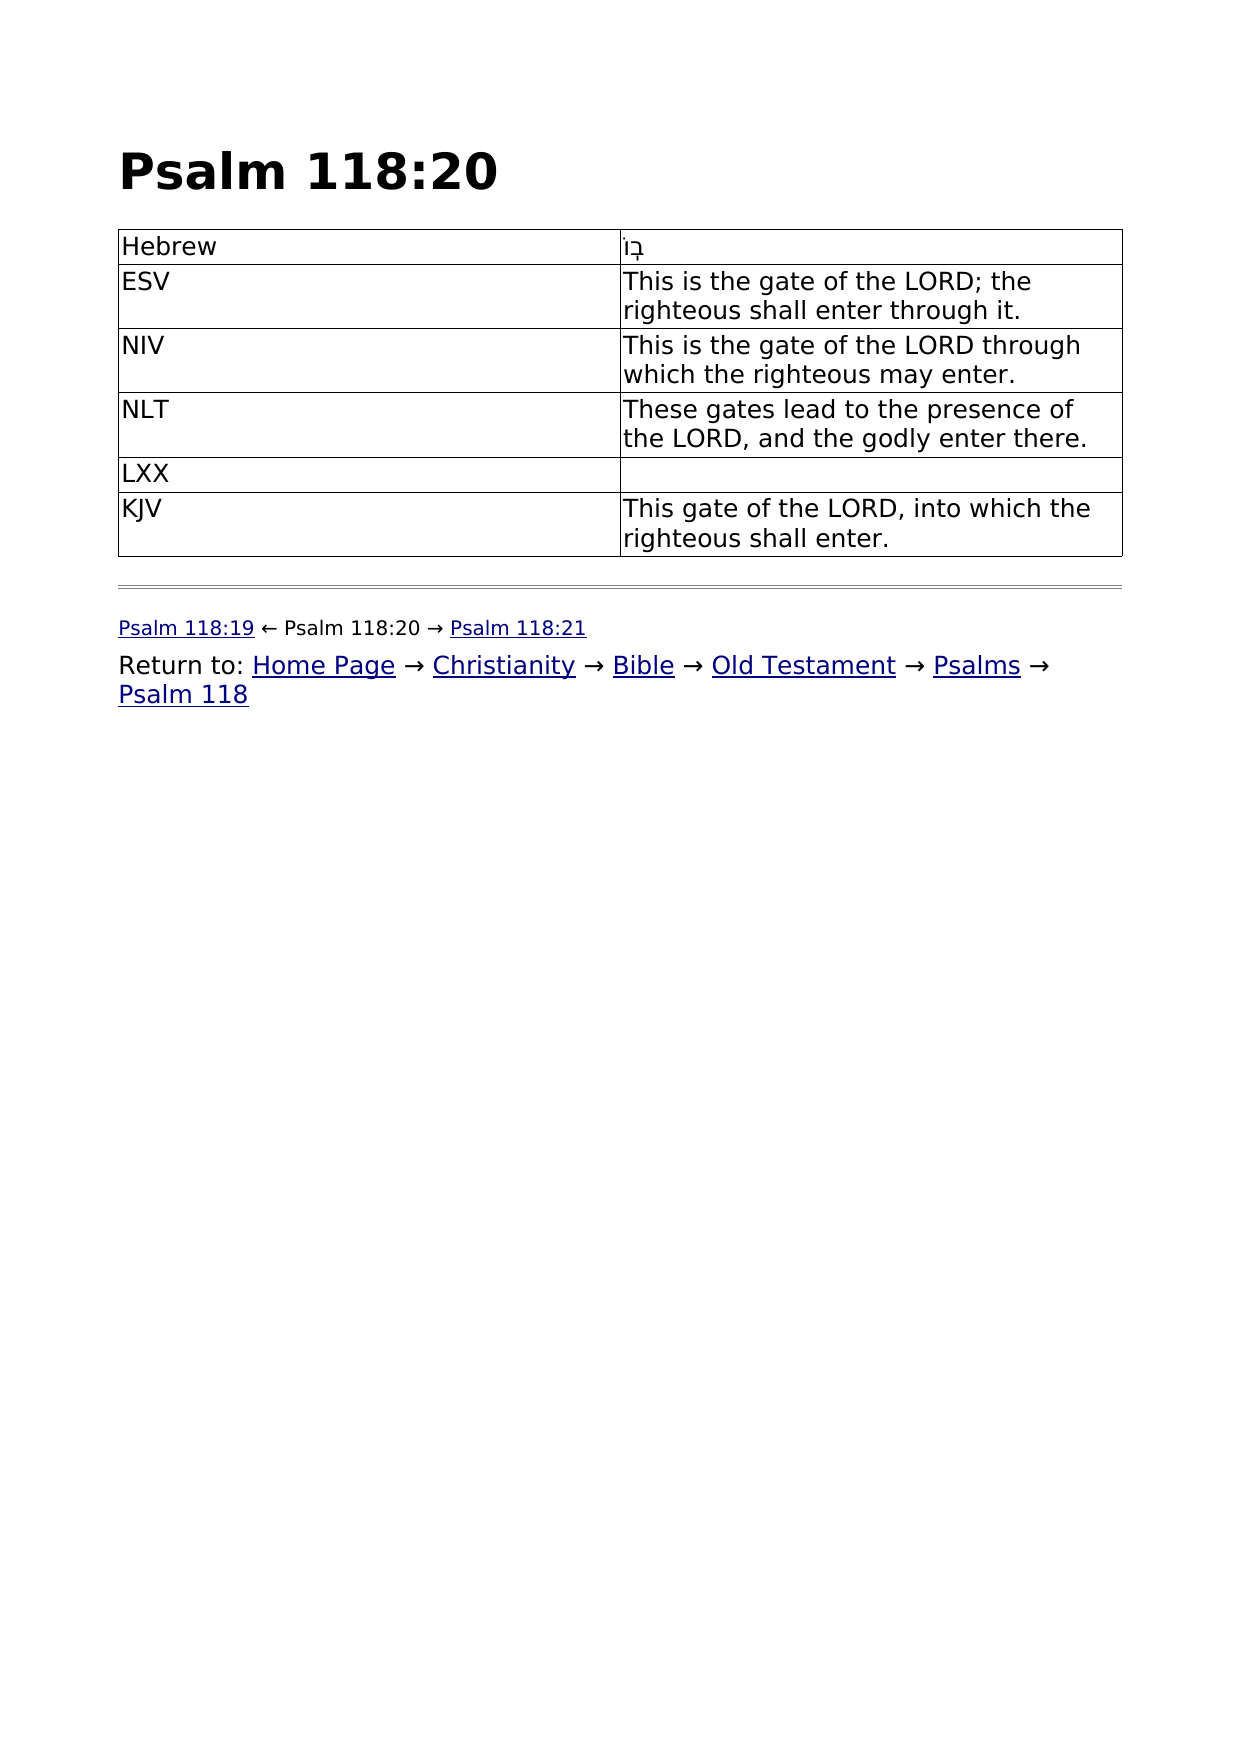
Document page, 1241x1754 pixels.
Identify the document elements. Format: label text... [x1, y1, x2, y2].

table_cell This is the gate of the LORD; the righteous shall enter through it. [621, 265, 1122, 328]
text Return to: Home Page → Christianity → Bible → Old Testament → Psalms → Psalm 118 [118, 651, 1122, 709]
subtitle Psalm 118:20 [118, 143, 1122, 201]
table_cell KJV [119, 493, 620, 556]
table_cell This is the gate of the LORD through which the righteous may enter. [621, 329, 1122, 392]
table_cell LXX [119, 458, 620, 492]
table_header בֽוֹ [621, 230, 1122, 264]
table_cell NIV [119, 329, 620, 392]
table_cell This gate of the LORD, into which the righteous shall enter. [621, 493, 1122, 556]
table_cell ESV [119, 265, 620, 328]
table_header Hebrew [119, 230, 620, 264]
table_cell [621, 458, 1122, 492]
table_cell NLT [119, 393, 620, 457]
table_cell These gates lead to the presence of the LORD, and the godly enter there. [621, 393, 1122, 457]
text Psalm 118:19 ← Psalm 118:20 → Psalm 118:21 [118, 617, 1122, 651]
